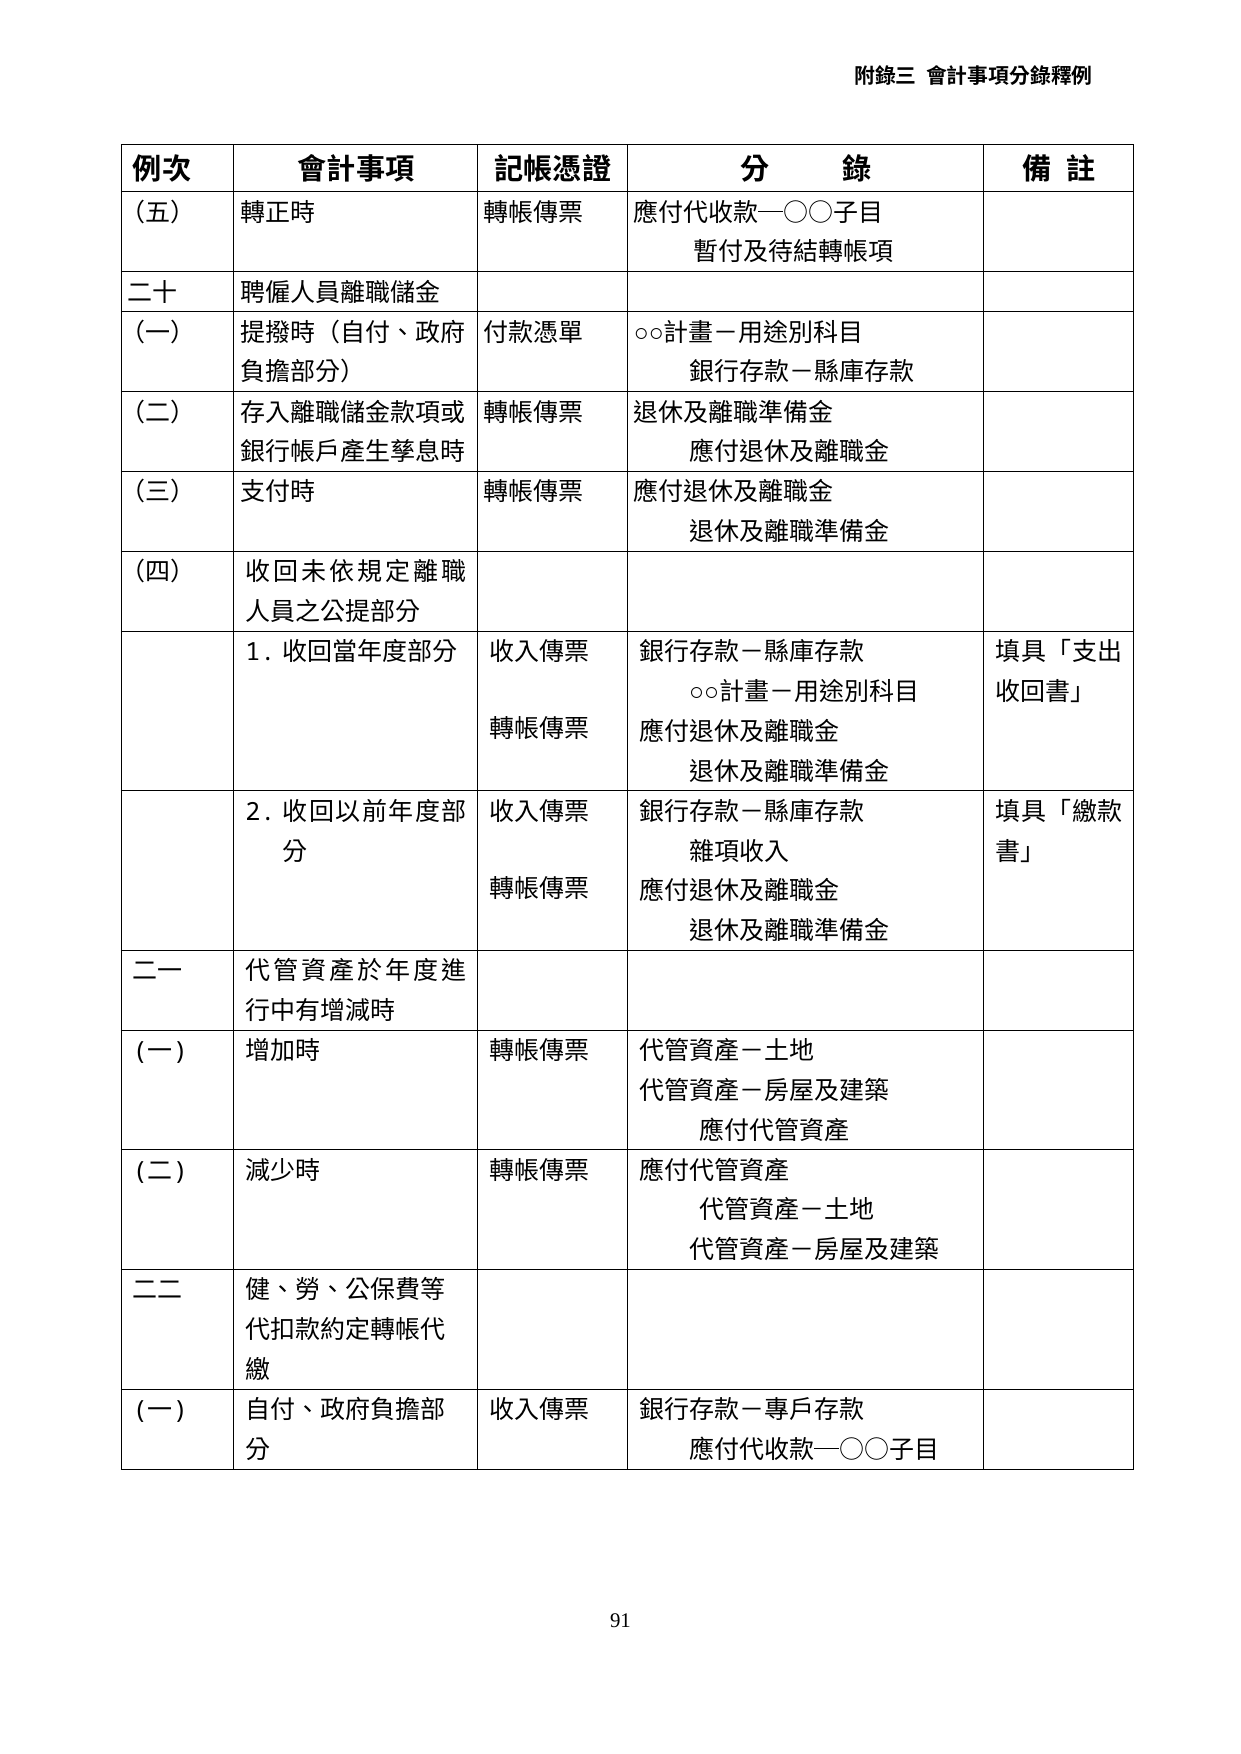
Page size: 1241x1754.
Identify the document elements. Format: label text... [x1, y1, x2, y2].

table_cell 轉帳傳票 [478, 192, 627, 271]
table_cell [628, 951, 983, 1029]
table_cell 填具「繳款書」 [984, 791, 1133, 949]
table_header 分 錄 [628, 145, 983, 191]
table_cell 二十 [122, 272, 233, 311]
table_cell 收回未依規定離職人員之公提部分 [234, 552, 477, 631]
table_cell 收入傳票 轉帳傳票 [478, 791, 627, 949]
table_header 會計事項 [234, 145, 477, 191]
table_cell （五） [122, 192, 233, 271]
table_cell ○○計畫－用途別科目 銀行存款－縣庫存款 [628, 312, 983, 391]
table_cell 付款憑單 [478, 312, 627, 391]
table_cell [984, 951, 1133, 1029]
table_header 備 註 [984, 145, 1133, 191]
table_cell 應付代收款─○○子目 暫付及待結轉帳項 [628, 192, 983, 271]
table_cell [984, 1270, 1133, 1388]
table_cell [628, 272, 983, 311]
table_cell [984, 472, 1133, 551]
table_cell （三） [122, 472, 233, 551]
table_cell [478, 951, 627, 1029]
table_cell 支付時 [234, 472, 477, 551]
table_cell （一） [122, 312, 233, 391]
table_header 記帳憑證 [478, 145, 627, 191]
table_cell [984, 392, 1133, 471]
table_cell [984, 1031, 1133, 1149]
table_cell 轉帳傳票 [478, 472, 627, 551]
table_cell 轉帳傳票 [478, 392, 627, 471]
table_cell 二一 [122, 951, 233, 1029]
table_cell 增加時 [234, 1031, 477, 1149]
table_cell 收入傳票 轉帳傳票 [478, 632, 627, 790]
table_cell 聘僱人員離職儲金 [234, 272, 477, 311]
table_cell (二) [122, 1150, 233, 1269]
table_cell 健、勞、公保費等代扣款約定轉帳代繳 [234, 1270, 477, 1388]
table_cell （二） [122, 392, 233, 471]
table_cell 自付、政府負擔部分 [234, 1390, 477, 1468]
table_cell 代管資產於年度進行中有增減時 [234, 951, 477, 1029]
table_cell [984, 552, 1133, 631]
table_cell (一) [122, 1390, 233, 1468]
table_cell [984, 312, 1133, 391]
table_cell 收入傳票 [478, 1390, 627, 1468]
table_cell 收回以前年度部分 [234, 791, 477, 949]
table_cell 二二 [122, 1270, 233, 1388]
table_cell （四） [122, 552, 233, 631]
table_cell 提撥時（自付、政府負擔部分） [234, 312, 477, 391]
table_cell [628, 552, 983, 631]
table_cell 轉正時 [234, 192, 477, 271]
table_cell 轉帳傳票 [478, 1150, 627, 1269]
table_cell 應付代管資產 代管資產－土地 代管資產－房屋及建築 [628, 1150, 983, 1269]
table_cell [628, 1270, 983, 1388]
table_cell 銀行存款－縣庫存款 雜項收入 應付退休及離職金 退休及離職準備金 [628, 791, 983, 949]
table_cell [122, 791, 233, 949]
table_cell 代管資產－土地 代管資產－房屋及建築 應付代管資產 [628, 1031, 983, 1149]
table_cell (一) [122, 1031, 233, 1149]
table_cell [984, 1150, 1133, 1269]
table_cell 收回當年度部分 [234, 632, 477, 790]
table_cell 銀行存款－專戶存款 應付代收款─○○子目 [628, 1390, 983, 1468]
table_cell [984, 272, 1133, 311]
table_cell 存入離職儲金款項或銀行帳戶產生孳息時 [234, 392, 477, 471]
table_cell 銀行存款－縣庫存款 ○○計畫－用途別科目 應付退休及離職金 退休及離職準備金 [628, 632, 983, 790]
table_cell [984, 1390, 1133, 1468]
table_cell [122, 632, 233, 790]
table_cell [478, 272, 627, 311]
table_cell 應付退休及離職金 退休及離職準備金 [628, 472, 983, 551]
table_cell [984, 192, 1133, 271]
table_cell [478, 552, 627, 631]
table_cell 退休及離職準備金 應付退休及離職金 [628, 392, 983, 471]
table_cell [478, 1270, 627, 1388]
table_header 例次 [122, 145, 233, 191]
table_cell 減少時 [234, 1150, 477, 1269]
table_cell 填具「支出收回書」 [984, 632, 1133, 790]
table_cell 轉帳傳票 [478, 1031, 627, 1149]
